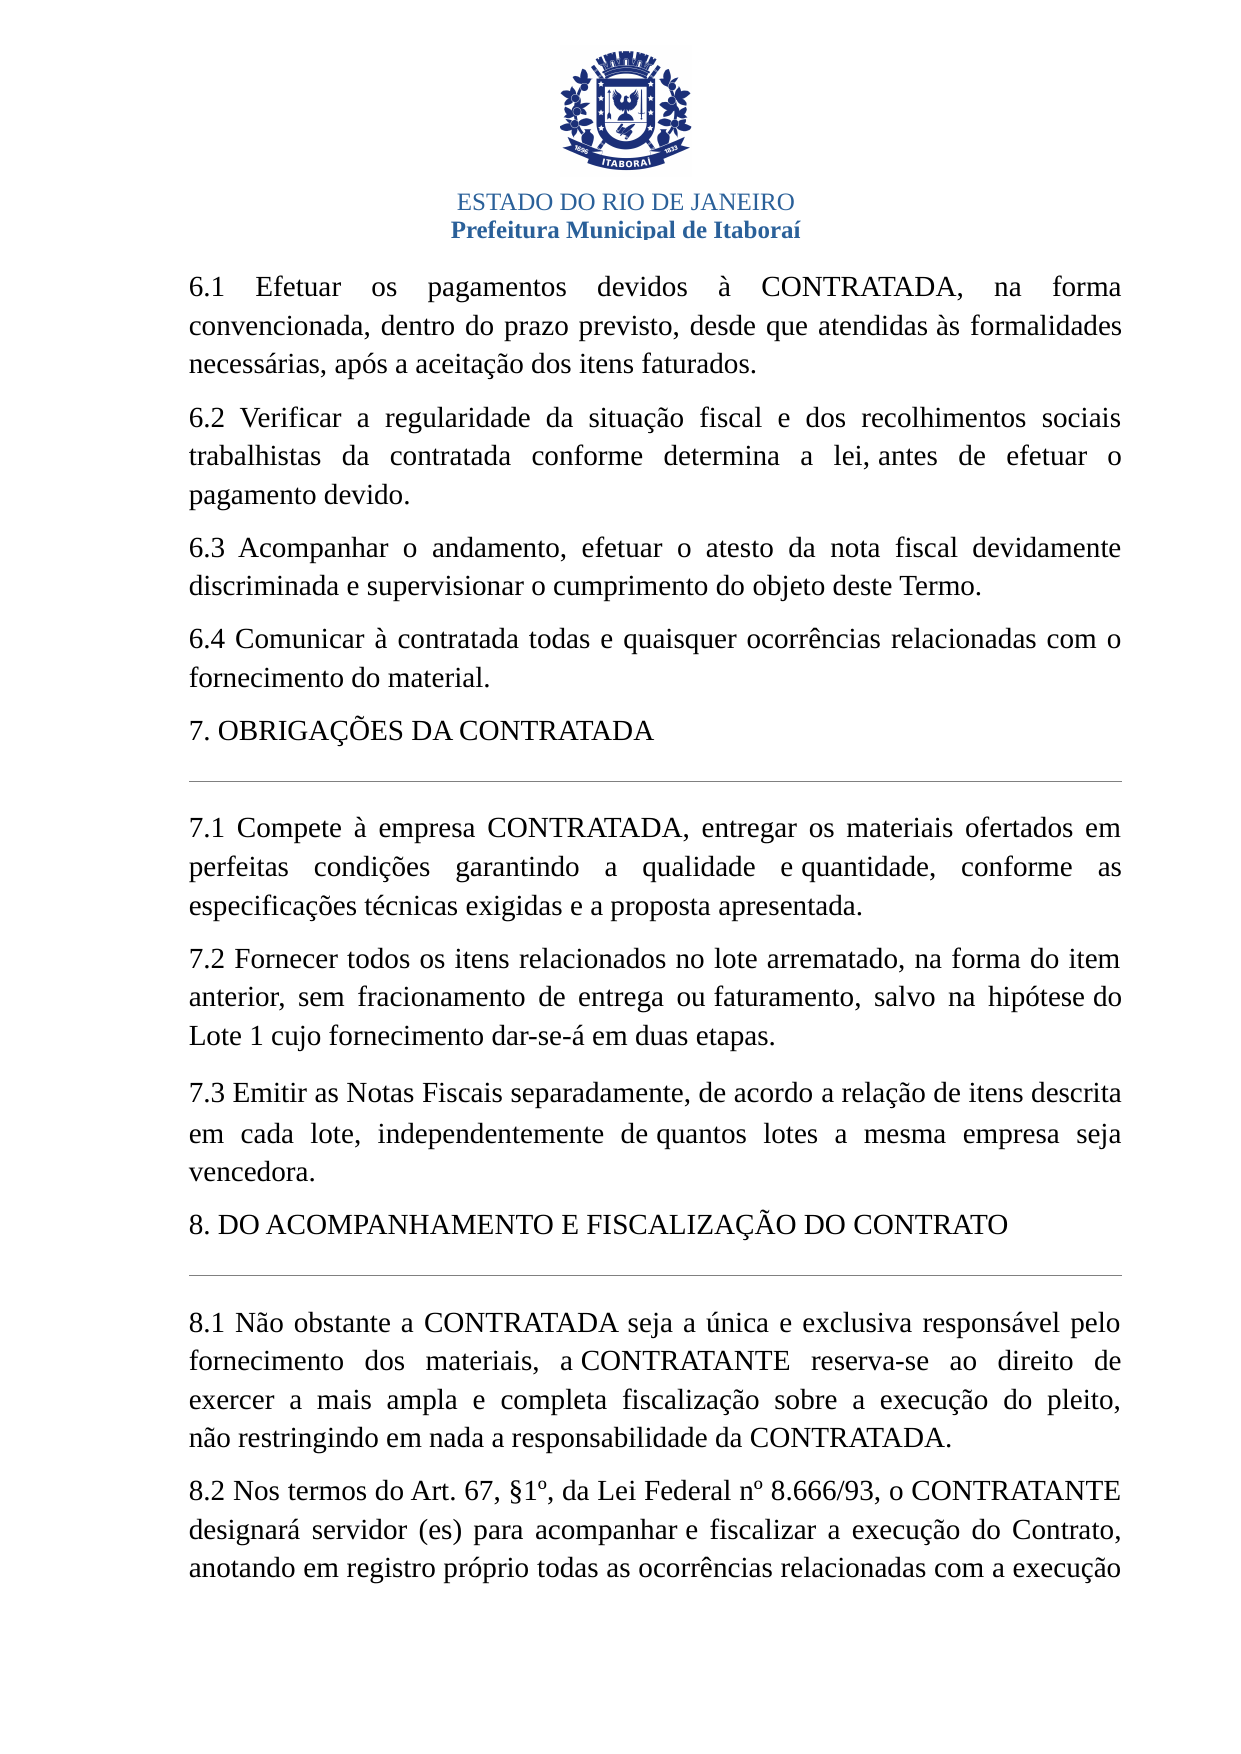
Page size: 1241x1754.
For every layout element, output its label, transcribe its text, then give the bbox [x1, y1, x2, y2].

picture [560, 45, 692, 177]
text 6.2 Verificar a regularidade da situação fiscal e dos recolhimentos sociais trabalhistas da contratada conforme determina a lei, antes de efetuar o pagamento devido. [188, 400, 1122, 510]
text 6.1 Efetuar os pagamentos devidos à CONTRATADA, na forma convencionada, dentro do prazo previsto, desde que atendidas às formalidades necessárias, após a aceitação dos itens faturados. [188, 269, 1122, 380]
text 7.2 Fornecer todos os itens relacionados no lote arrematado, na forma do item anterior, sem fracionamento de entrega ou faturamento, salvo na hipótese do Lote 1 cujo fornecimento dar-se-á em duas etapas. [188, 941, 1122, 1051]
text 7.3 Emitir as Notas Fiscais separadamente, de acordo a relação de itens descrita em cada lote, independentemente de quantos lotes a mesma empresa seja vencedora. [188, 1071, 1122, 1188]
text 7.1 Compete à empresa CONTRATADA, entregar os materiais ofertados em perfeitas condições garantindo a qualidade e quantidade, conforme as especificações técnicas exigidas e a proposta apresentada. [188, 811, 1122, 921]
text 6.4 Comunicar à contratada todas e quaisquer ocorrências relacionadas com o fornecimento do material. [188, 622, 1122, 694]
text 8.1 Não obstante a CONTRATADA seja a única e exclusiva responsável pelo fornecimento dos materiais, a CONTRATANTE reserva-se ao direito de exercer a mais ampla e completa fiscalização sobre a execução do pleito, não restringindo em nada a responsabilidade da CONTRATADA. [188, 1305, 1122, 1454]
text 6.3 Acompanhar o andamento, efetuar o atesto da nota fiscal devidamente discriminada e supervisionar o cumprimento do objeto deste Termo. [188, 530, 1122, 602]
text 8.2 Nos termos do Art. 67, §1º, da Lei Federal nº 8.666/93, o CONTRATANTE designará servidor (es) para acompanhar e fiscalizar a execução do Contrato, anotando em registro próprio todas as ocorrências relacionadas com a execução [188, 1473, 1122, 1584]
text 8. DO ACOMPANHAMENTO E FISCALIZAÇÃO DO CONTRATO [188, 1207, 1122, 1241]
text 7. OBRIGAÇÕES DA CONTRATADA [188, 713, 1122, 747]
